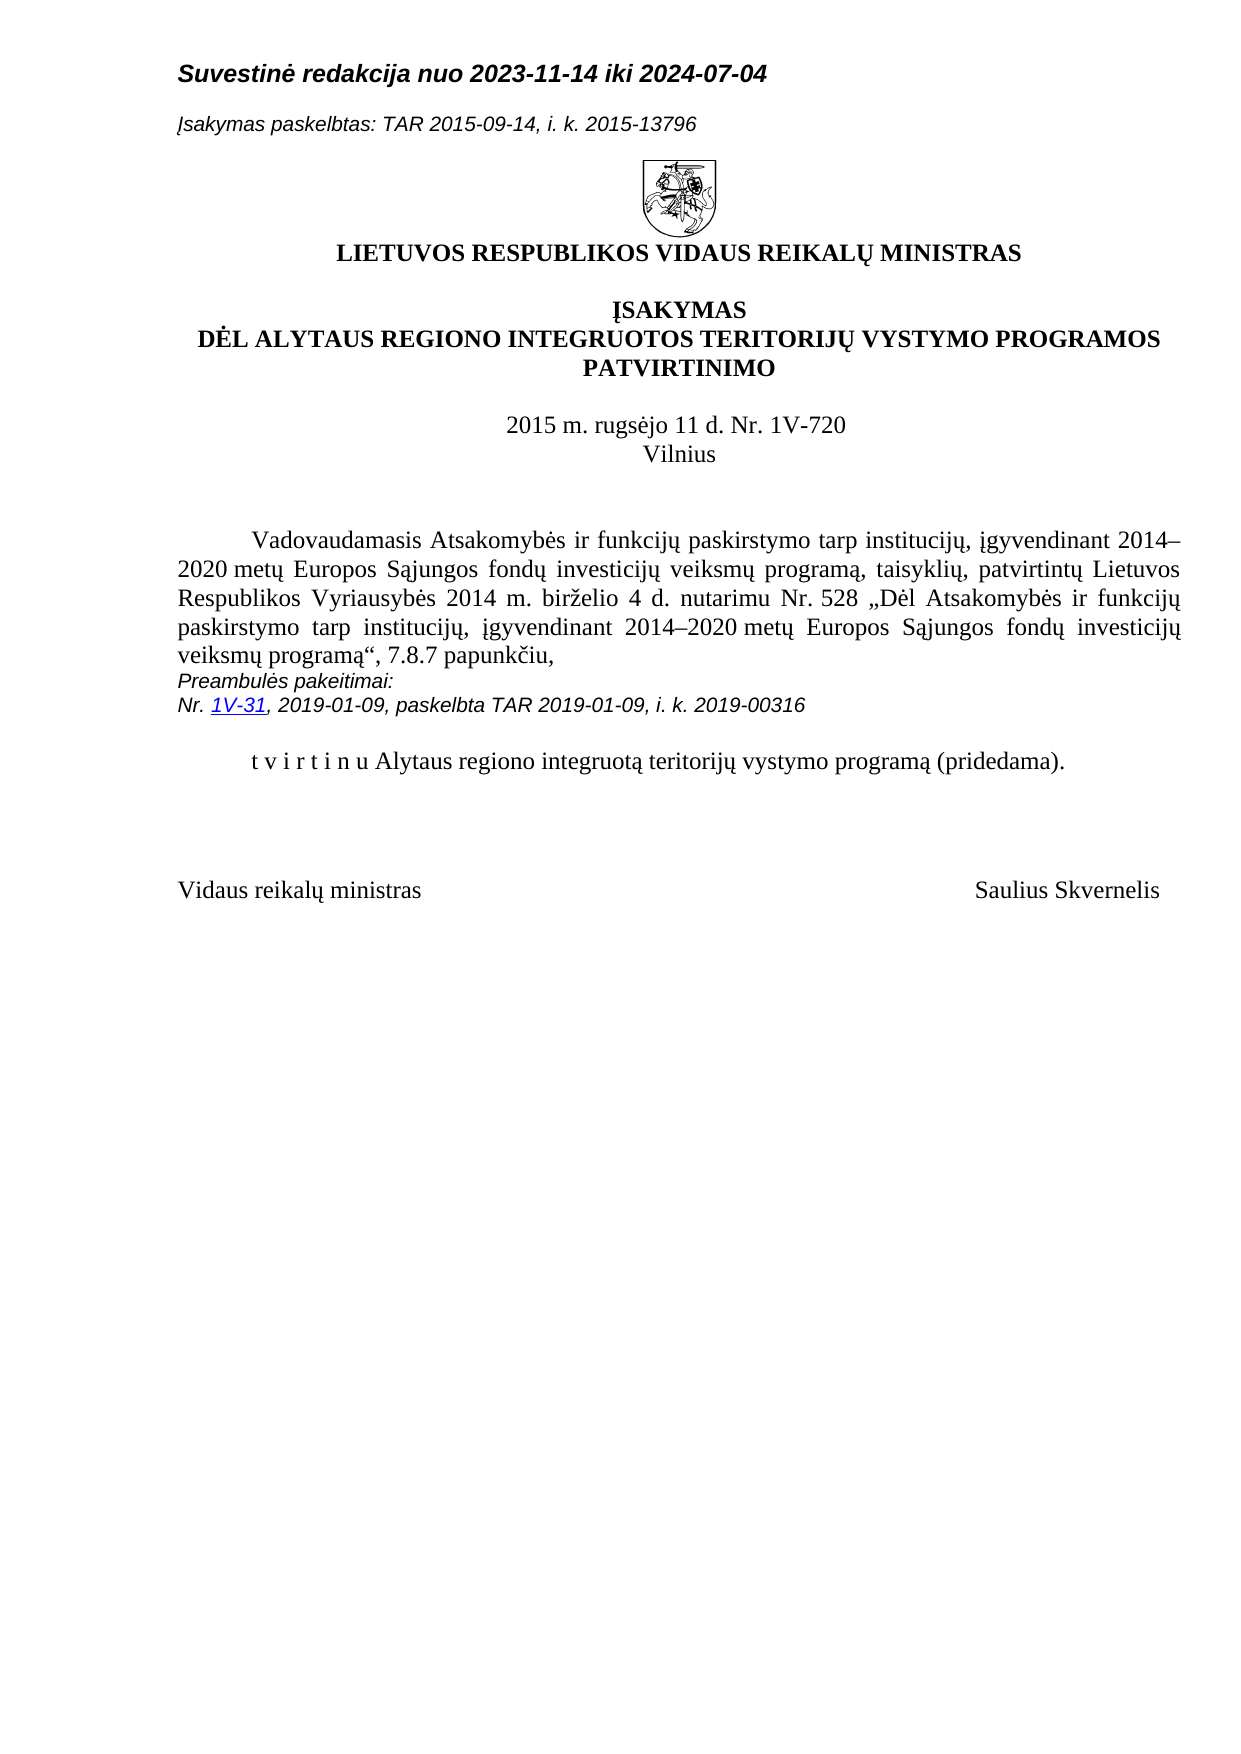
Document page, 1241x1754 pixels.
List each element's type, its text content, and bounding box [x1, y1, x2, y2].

text Nr. 1V-31, 2019-01-09, paskelbta TAR 2019-01-09, i. k. 2019-00316 [177, 693, 1181, 717]
text t v i r t i n u Alytaus regiono integruotą teritorijų vystymo programą (pridedama). [177, 746, 1181, 774]
text ĮSAKYMAS [177, 295, 1181, 324]
text Vadovaudamasis Atsakomybės ir funkcijų paskirstymo tarp institucijų, įgyvendinant 2014–2020 metų Europos Sąjungos fondų investicijų veiksmų programą, taisyklių, patvirtintų Lietuvos Respublikos Vyriausybės 2014 m. birželio 4 d. nutarimu Nr. 528 „Dėl Atsakomybės ir funkcijų paskirstymo tarp institucijų, įgyvendinant 2014–2020 metų Europos Sąjungos fondų investicijų veiksmų programą“, 7.8.7 papunkčiu, [177, 525, 1181, 669]
text Preambulės pakeitimai: [177, 669, 1181, 693]
text DĖL ALYTAUS REGIONO INTEGRUOTOS TERITORIJŲ VYSTYMO PROGRAMOS PATVIRTINIMO [177, 324, 1181, 382]
text Vilnius [177, 439, 1181, 468]
text 2015 m. rugsėjo 11 d. Nr. 1V-720 [177, 410, 1181, 439]
text Įsakymas paskelbtas: TAR 2015-09-14, i. k. 2015-13796 [177, 112, 1181, 136]
text Suvestinė redakcija nuo 2023-11-14 iki 2024-07-04 [177, 59, 1181, 88]
text LIETUVOS RESPUBLIKOS VIDAUS REIKALŲ MINISTRAS [177, 238, 1181, 267]
text Vidaus reikalų ministras Saulius Skvernelis [177, 875, 1181, 904]
